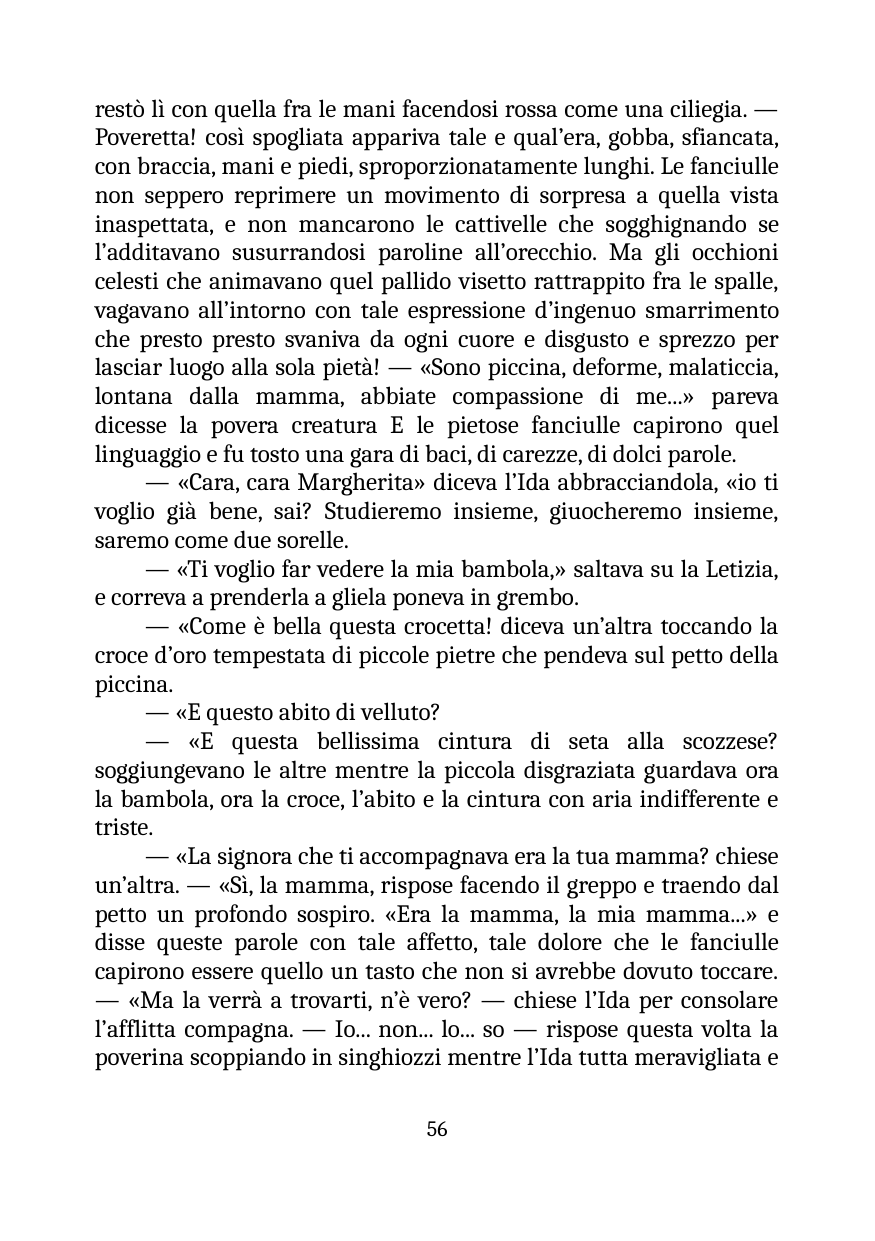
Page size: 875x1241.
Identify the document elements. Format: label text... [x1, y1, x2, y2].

text — «E questa bellissima cintura di seta alla scozzese? soggiungevano le altre mentre la piccola disgraziata guardava ora la bambola, ora la croce, l’abito e la cintura con aria indifferente e triste. [94, 727, 779, 842]
text — «La signora che ti accompagnava era la tua mamma? chiese un’altra. — «Sì, la mamma, rispose facendo il greppo e traendo dal petto un profondo sospiro. «Era la mamma, la mia mamma...» e disse queste parole con tale affetto, tale dolore che le fanciulle capirono essere quello un tasto che non si avrebbe dovuto toccare. — «Ma la verrà a trovarti, n’è vero? — chiese l’Ida per consolare l’afflitta compagna. — Io... non... lo... so — rispose questa volta la poverina scoppiando in singhiozzi mentre l’Ida tutta meravigliata e [94, 842, 779, 1072]
text restò lì con quella fra le mani facendosi rossa come una ciliegia. — Poveretta! così spogliata appariva tale e qual’era, gobba, sfiancata, con braccia, mani e piedi, sproporzionatamente lunghi. Le fanciulle non seppero reprimere un movimento di sorpresa a quella vista inaspettata, e non mancarono le cattivelle che sogghignando se l’additavano susurrandosi paroline all’orecchio. Ma gli occhioni celesti che animavano quel pallido visetto rattrappito fra le spalle, vagavano all’intorno con tale espressione d’ingenuo smarrimento che presto presto svaniva da ogni cuore e disgusto e sprezzo per lasciar luogo alla sola pietà! — «Sono piccina, deforme, malaticcia, lontana dalla mamma, abbiate compassione di me...» pareva dicesse la povera creatura E le pietose fanciulle capirono quel linguaggio e fu tosto una gara di baci, di carezze, di dolci parole. [94, 94, 779, 468]
text — «Ti voglio far vedere la mia bambola,» saltava su la Letizia, e correva a prenderla a gliela poneva in grembo. [94, 554, 779, 612]
text — «Come è bella questa crocetta! diceva un’altra toccando la croce d’oro tempestata di piccole pietre che pendeva sul petto della piccina. [94, 612, 779, 698]
text — «Cara, cara Margherita» diceva l’Ida abbracciandola, «io ti voglio già bene, sai? Studieremo insieme, giuocheremo insieme, saremo come due sorelle. [94, 468, 779, 554]
text — «E questo abito di velluto? [94, 698, 779, 727]
